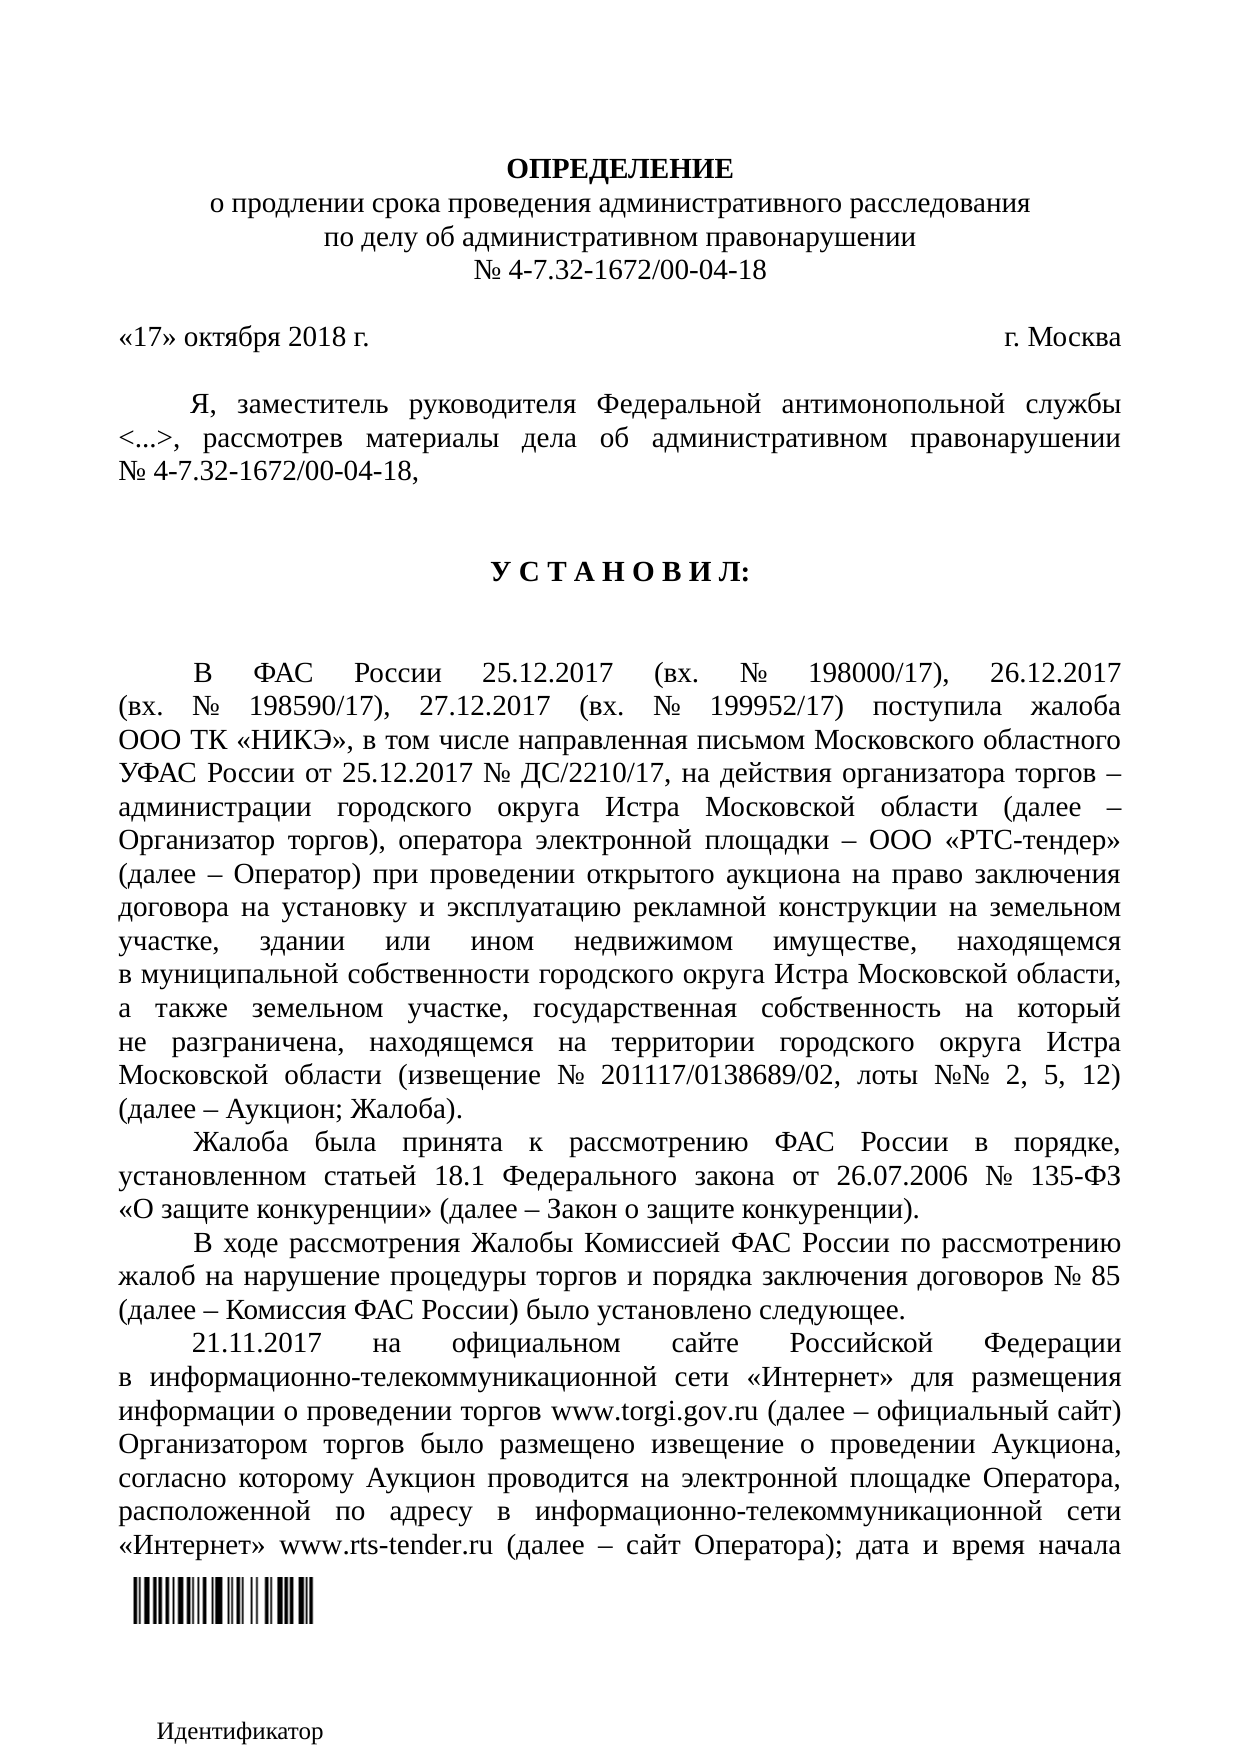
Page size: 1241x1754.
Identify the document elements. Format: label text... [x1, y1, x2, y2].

picture [118, 1577, 331, 1624]
text В ФАС России 25.12.2017 (вх. № 198000/17), 26.12.2017 (вх. № 198590/17), 27.12.2017 (вх. № 199952/17) поступила жалоба ООО ТК «НИКЭ», в том числе направленная письмом Московского областного УФАС России от 25.12.2017 № ДC/2210/17, на действия организатора торгов – администрации городского округа Истра Московской области (далее – Организатор торгов), оператора электронной площадки – ООО «РТС-тендер» (далее – Оператор) при проведении открытого аукциона на право заключения договора на установку и эксплуатацию рекламной конструкции на земельном участке, здании или ином недвижимом имуществе, находящемся в муниципальной собственности городского округа Истра Московской области, а также земельном участке, государственная собственность на который не разграничена, находящемся на территории городского округа Истра Московской области (извещение № 201117/0138689/02, лоты №№ 2, 5, 12) (далее – Аукцион; Жалоба). [118, 655, 1122, 1124]
text Я, заместитель руководителя Федеральной антимонопольной службы <...>, рассмотрев материалы дела об административном правонарушении № 4-7.32-1672/00-04-18, [118, 386, 1122, 487]
text Жалоба была принята к рассмотрению ФАС России в порядке, установленном статьей 18.1 Федерального закона от 26.07.2006 № 135-ФЗ «О защите конкуренции» (далее – Закон о защите конкуренции). [118, 1124, 1122, 1225]
text № 4-7.32-1672/00-04-18 [118, 252, 1122, 286]
text В ходе рассмотрения Жалобы Комиссией ФАС России по рассмотрению жалоб на нарушение процедуры торгов и порядка заключения договоров № 85 (далее – Комиссия ФАС России) было установлено следующее. [118, 1225, 1122, 1326]
text ОПРЕДЕЛЕНИЕ о продлении срока проведения административного расследования по делу об административном правонарушении [118, 152, 1122, 252]
text «17» октября 2018 г. г. Москва [118, 319, 1122, 353]
text У С Т А Н О В И Л: [118, 554, 1122, 588]
text 21.11.2017 на официальном сайте Российской Федерации в информационно-телекоммуникационной сети «Интернет» для размещения информации о проведении торгов www.torgi.gov.ru (далее – официальный сайт) Организатором торгов было размещено извещение о проведении Аукциона, согласно которому Аукцион проводится на электронной площадке Оператора, расположенной по адресу в информационно-телекоммуникационной сети «Интернет» www.rts-tender.ru (далее – сайт Оператора); дата и время начала [118, 1326, 1122, 1560]
